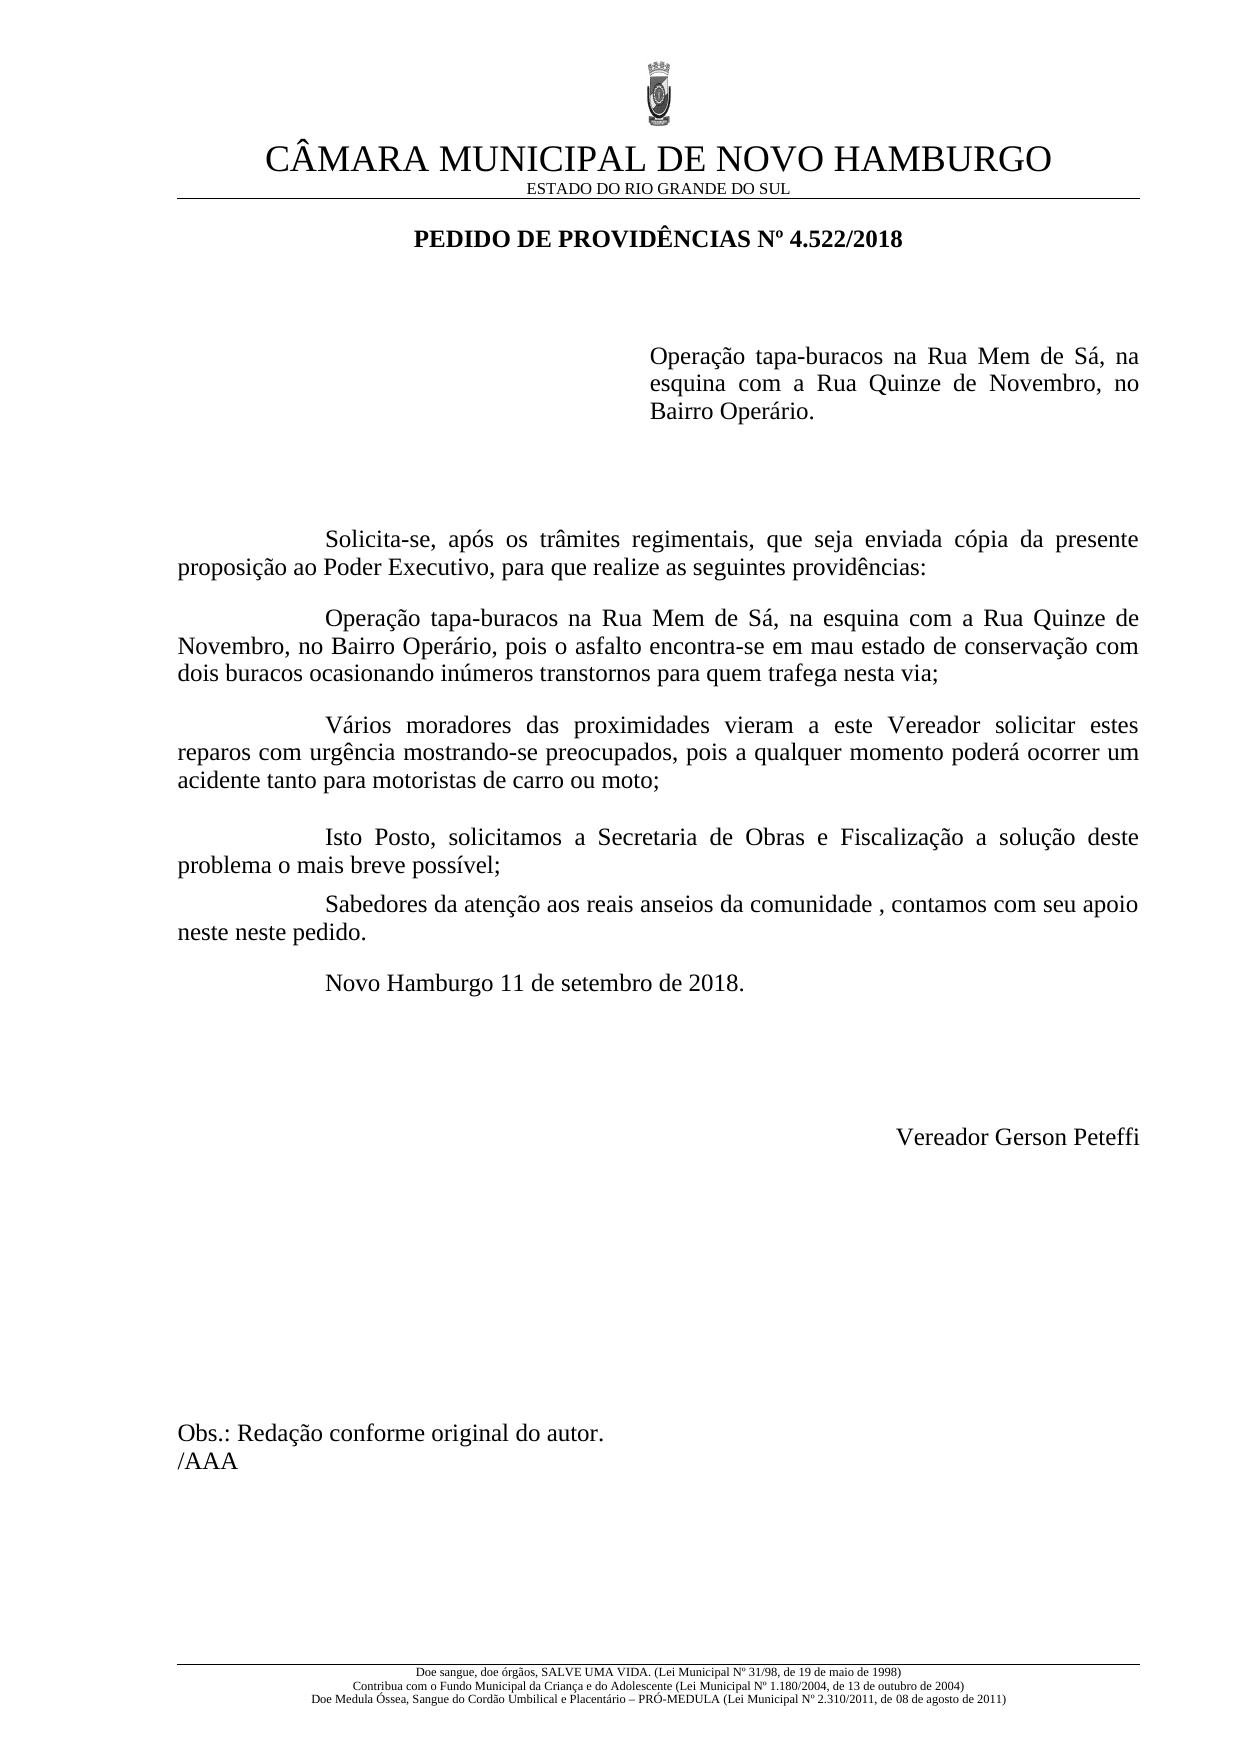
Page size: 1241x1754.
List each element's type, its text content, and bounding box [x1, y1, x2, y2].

text Solicita-se, após os trâmites regimentais, que seja enviada cópia da presente proposição ao Poder Executivo, para que realize as seguintes providências: [177, 525, 1140, 581]
text /AAA [177, 1447, 1140, 1474]
text Obs.: Redação conforme original do autor. [177, 1419, 1140, 1447]
text Operação tapa-buracos na Rua Mem de Sá, na esquina com a Rua Quinze de Novembro, no Bairro Operário, pois o asfalto encontra-se em mau estado de conservação com dois buracos ocasionando inúmeros transtornos para quem trafega nesta via; [177, 604, 1140, 687]
text Operação tapa-buracos na Rua Mem de Sá, na esquina com a Rua Quinze de Novembro, no Bairro Operário. [649, 342, 1140, 425]
text PEDIDO DE PROVIDÊNCIAS Nº 4.522/2018 [177, 226, 1140, 253]
text Vereador Gerson Peteffi [177, 1123, 1140, 1151]
text Sabedores da atenção aos reais anseios da comunidade , contamos com seu apoio neste neste pedido. [177, 891, 1140, 946]
text Novo Hamburgo 11 de setembro de 2018. [177, 969, 1140, 997]
text Vários moradores das proximidades vieram a este Vereador solicitar estes reparos com urgência mostrando-se preocupados, pois a qualquer momento poderá ocorrer um acidente tanto para motoristas de carro ou moto; [177, 711, 1140, 794]
text Isto Posto, solicitamos a Secretaria de Obras e Fiscalização a solução deste problema o mais breve possível; [177, 823, 1140, 879]
